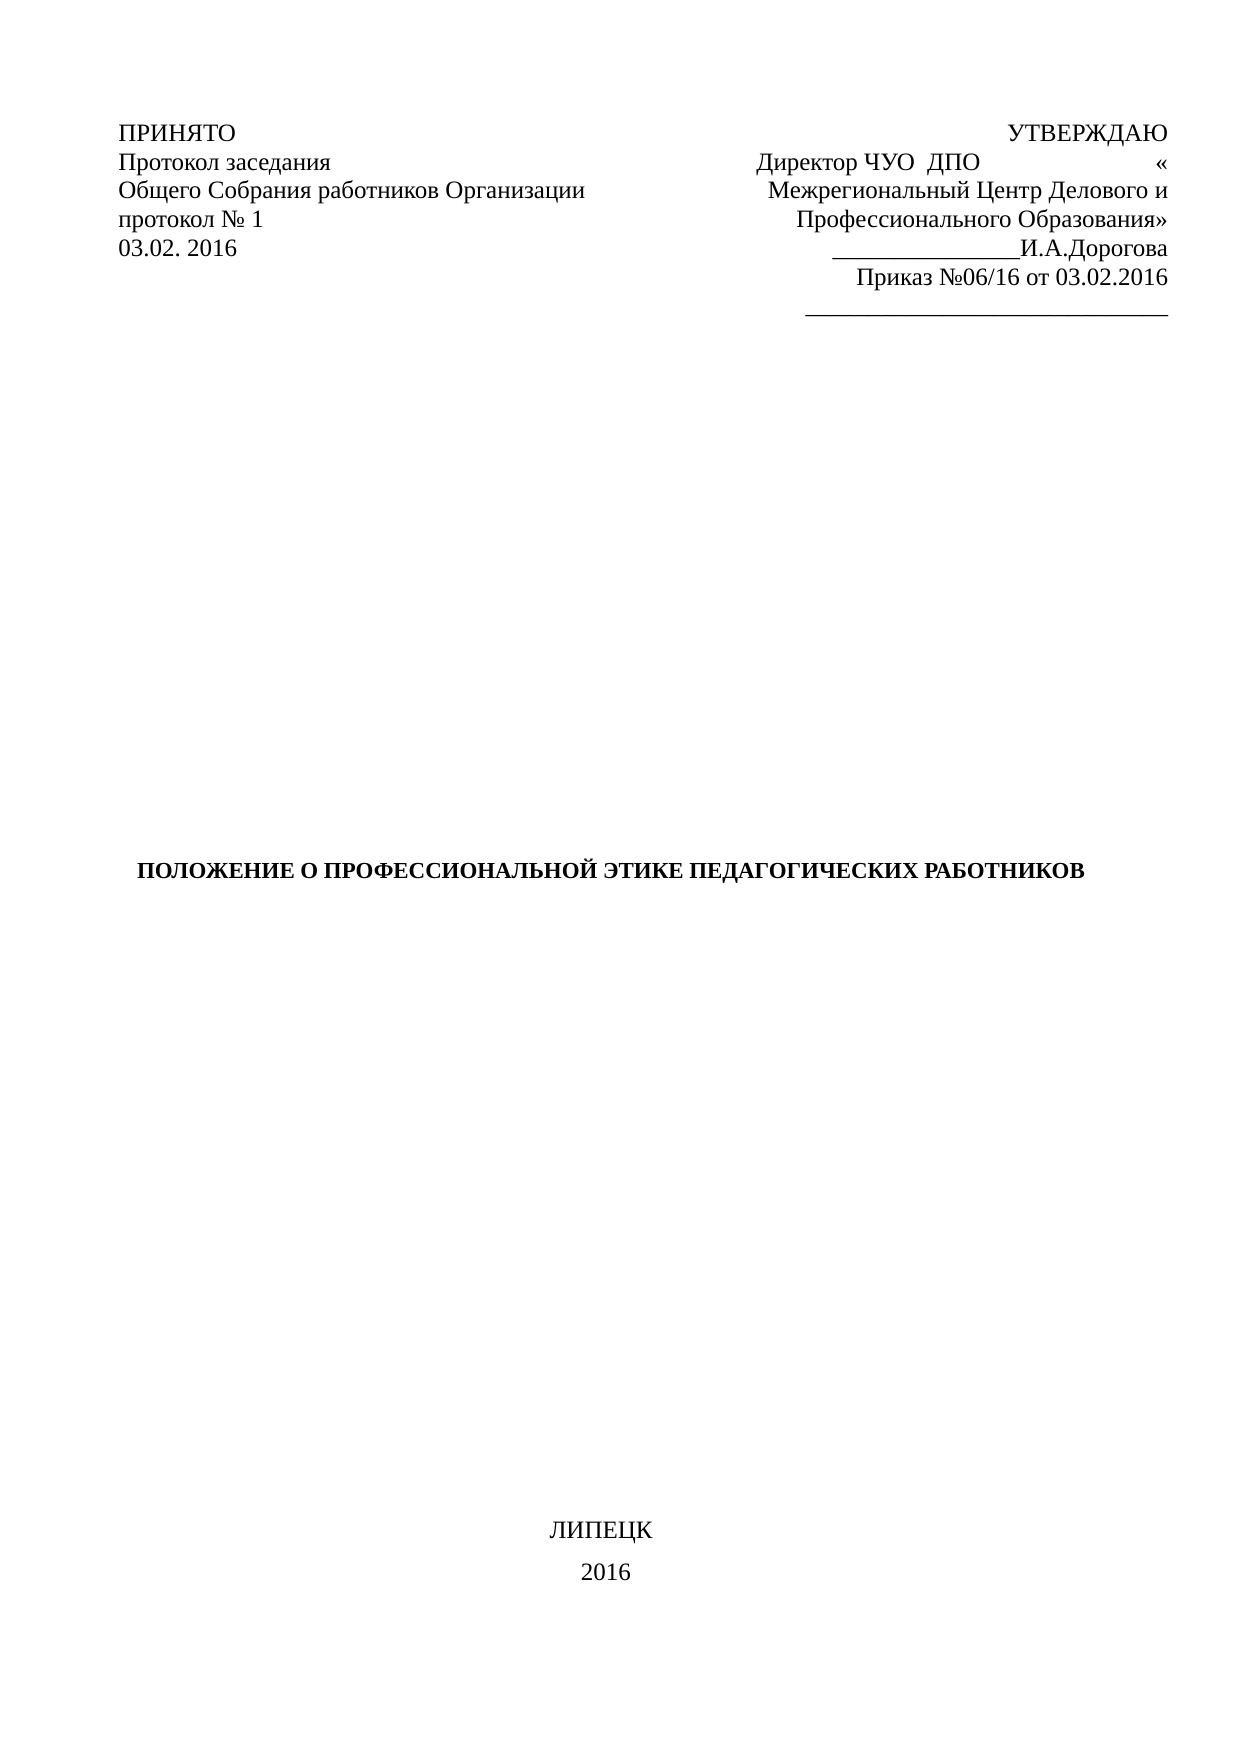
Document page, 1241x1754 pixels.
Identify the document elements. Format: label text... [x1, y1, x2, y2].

text ПОЛОЖЕНИЕ О ПРОФЕССИОНАЛЬНОЙ ЭТИКЕ ПЕДАГОГИЧЕСКИХ РАБОТНИКОВ [118, 856, 1122, 884]
table_header ПРИНЯТО Протокол заседания Общего Собрания работников Организации протокол № 1 03.02. 2016 [107, 118, 681, 319]
table_header УТВЕРЖДАЮ Директор ЧУО ДПО « Межрегиональный Центр Делового и Профессионального Образования» _______________И.А.Дорогова Приказ №06/16 от 03.02.2016 _____________________________ [681, 118, 1179, 319]
text ЛИПЕЦК [118, 1516, 1122, 1544]
text 2016 [118, 1557, 1122, 1586]
